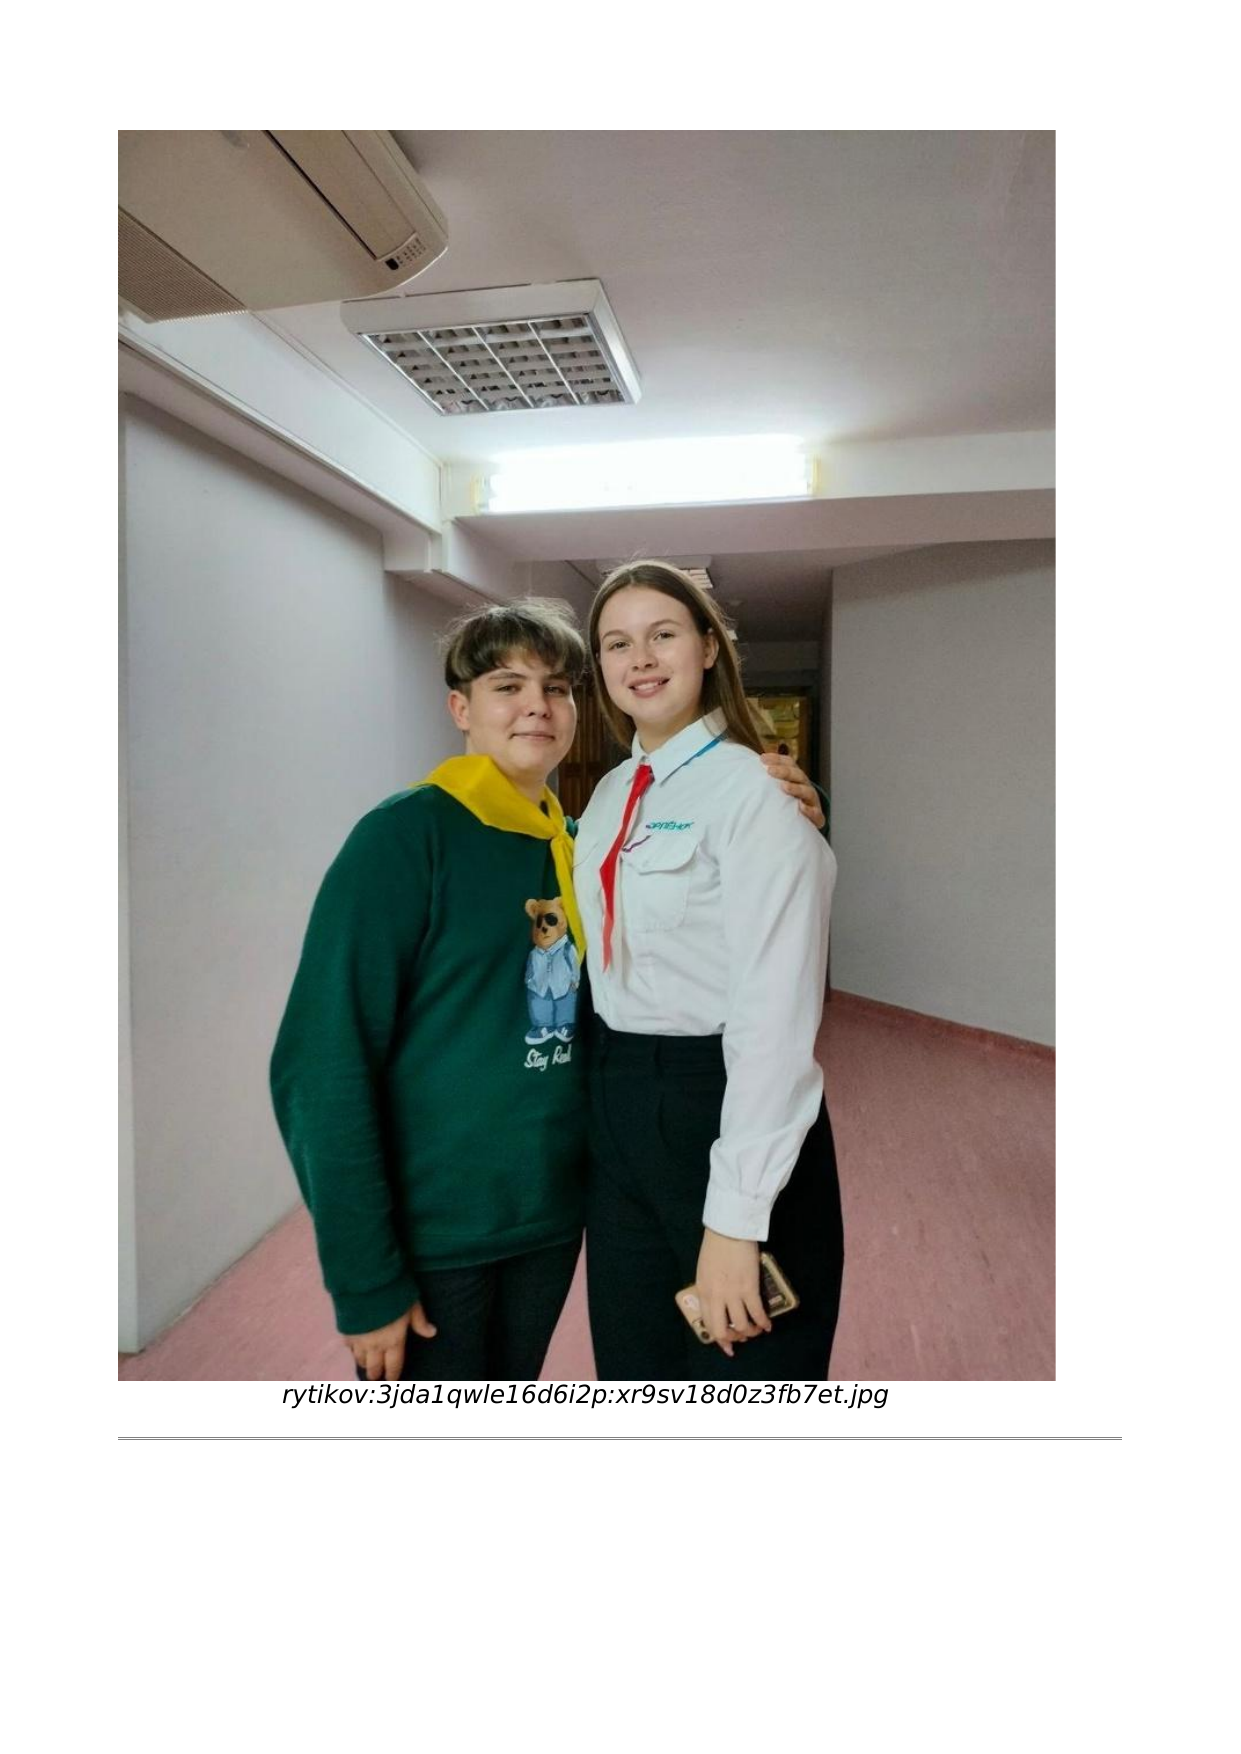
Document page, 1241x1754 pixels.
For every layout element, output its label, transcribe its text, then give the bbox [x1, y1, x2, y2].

picture [118, 130, 1056, 1381]
text rytikov:3jda1qwle16d6i2p:xr9sv18d0z3fb7et.jpg [118, 1381, 1056, 1410]
